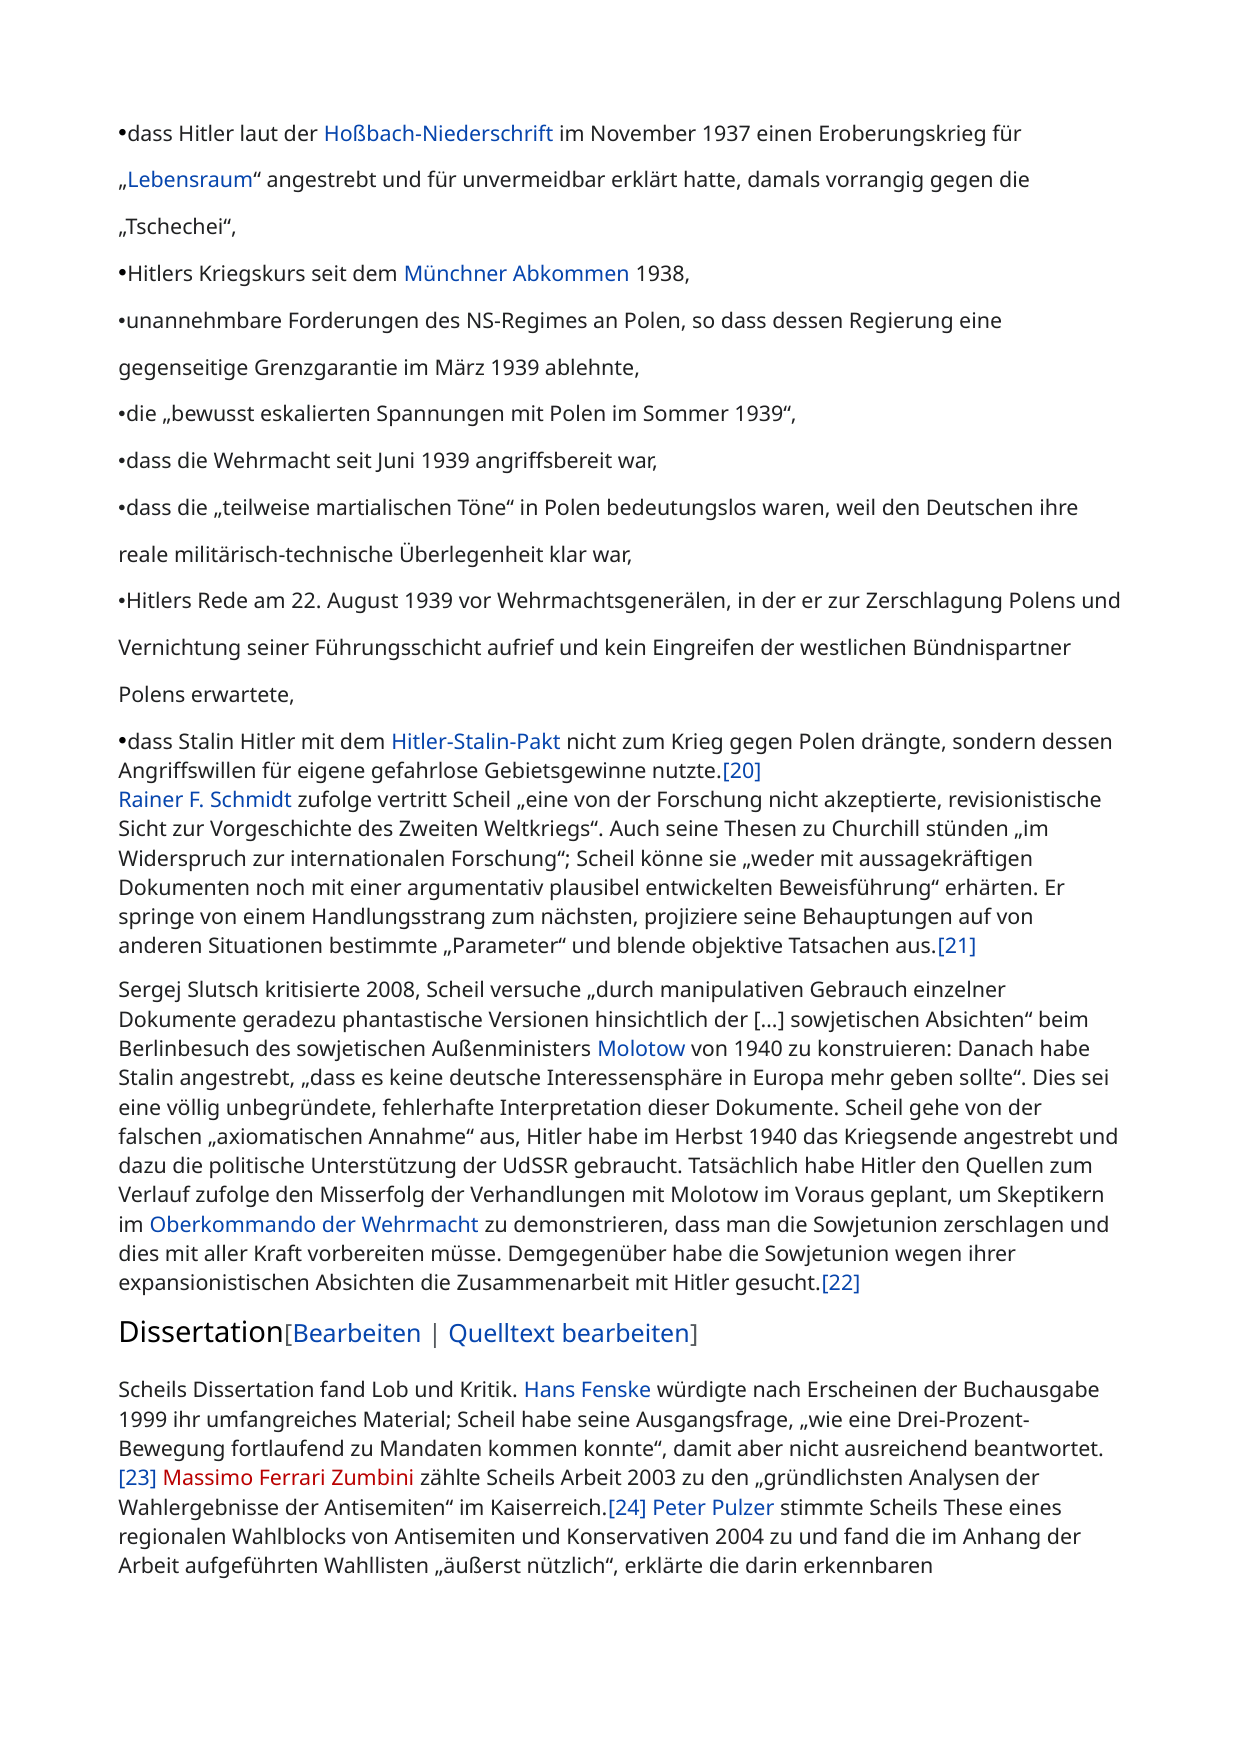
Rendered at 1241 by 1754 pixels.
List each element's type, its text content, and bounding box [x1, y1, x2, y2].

list dass Hitler laut der Hoßbach-Niederschrift im November 1937 einen Eroberungskrieg für „Lebensraum“ angestrebt und für unvermeidbar erklärt hatte, damals vorrangig gegen die „Tschechei“, [118, 118, 1122, 241]
list dass die Wehrmacht seit Juni 1939 angriffsbereit war, [118, 446, 1122, 475]
list dass die „teilweise martialischen Töne“ in Polen bedeutungslos waren, weil den Deutschen ihre reale militärisch-technische Überlegenheit klar war, [118, 492, 1122, 568]
list Hitlers Kriegskurs seit dem Münchner Abkommen 1938, [118, 258, 1122, 288]
text Scheils Dissertation fand Lob und Kritik. Hans Fenske würdigte nach Erscheinen der Buchausgabe 1999 ihr umfangreiches Material; Scheil habe seine Ausgangsfrage, „wie eine Drei-Prozent-Bewegung fortlaufend zu Mandaten kommen konnte“, damit aber nicht ausreichend beantwortet.[23] Massimo Ferrari Zumbini zählte Scheils Arbeit 2003 zu den „gründlichsten Analysen der Wahlergebnisse der Antisemiten“ im Kaiserreich.[24] Peter Pulzer stimmte Scheils These eines regionalen Wahlblocks von Antisemiten und Konservativen 2004 zu und fand die im Anhang der Arbeit aufgeführten Wahllisten „äußerst nützlich“, erklärte die darin erkennbaren [118, 1375, 1122, 1580]
text Rainer F. Schmidt zufolge vertritt Scheil „eine von der Forschung nicht akzeptierte, revisionistische Sicht zur Vorgeschichte des Zweiten Weltkriegs“. Auch seine Thesen zu Churchill stünden „im Widerspruch zur internationalen Forschung“; Scheil könne sie „weder mit aussagekräftigen Dokumenten noch mit einer argumentativ plausibel entwickelten Beweisführung“ erhärten. Er springe von einem Handlungsstrang zum nächsten, projiziere seine Behauptungen auf von anderen Situationen bestimmte „Parameter“ und blende objektive Tatsachen aus.[21] [118, 785, 1122, 960]
list unannehmbare Forderungen des NS-Regimes an Polen, so dass dessen Regierung eine gegenseitige Grenzgarantie im März 1939 ablehnte, [118, 305, 1122, 381]
text Sergej Slutsch kritisierte 2008, Scheil versuche „durch manipulativen Gebrauch einzelner Dokumente geradezu phantastische Versionen hinsichtlich der […] sowjetischen Absichten“ beim Berlinbesuch des sowjetischen Außenministers Molotow von 1940 zu konstruieren: Danach habe Stalin angestrebt, „dass es keine deutsche Interessensphäre in Europa mehr geben sollte“. Dies sei eine völlig unbegründete, fehlerhafte Interpretation dieser Dokumente. Scheil gehe von der falschen „axiomatischen Annahme“ aus, Hitler habe im Herbst 1940 das Kriegsende angestrebt und dazu die politische Unterstützung der UdSSR gebraucht. Tatsächlich habe Hitler den Quellen zum Verlauf zufolge den Misserfolg der Verhandlungen mit Molotow im Voraus geplant, um Skeptikern im Oberkommando der Wehrmacht zu demonstrieren, dass man die Sowjetunion zerschlagen und dies mit aller Kraft vorbereiten müsse. Demgegenüber habe die Sowjetunion wegen ihrer expansionistischen Absichten die Zusammenarbeit mit Hitler gesucht.[22] [118, 975, 1122, 1297]
subtitle Dissertation[Bearbeiten | Quelltext bearbeiten] [118, 1311, 1122, 1351]
list Hitlers Rede am 22. August 1939 vor Wehrmachtsgenerälen, in der er zur Zerschlagung Polens und Vernichtung seiner Führungsschicht aufrief und kein Eingreifen der westlichen Bündnispartner Polens erwartete, [118, 586, 1122, 709]
list dass Stalin Hitler mit dem Hitler-Stalin-Pakt nicht zum Krieg gegen Polen drängte, sondern dessen Angriffswillen für eigene gefahrlose Gebietsgewinne nutzte.[20] [118, 726, 1122, 785]
list die „bewusst eskalierten Spannungen mit Polen im Sommer 1939“, [118, 399, 1122, 428]
